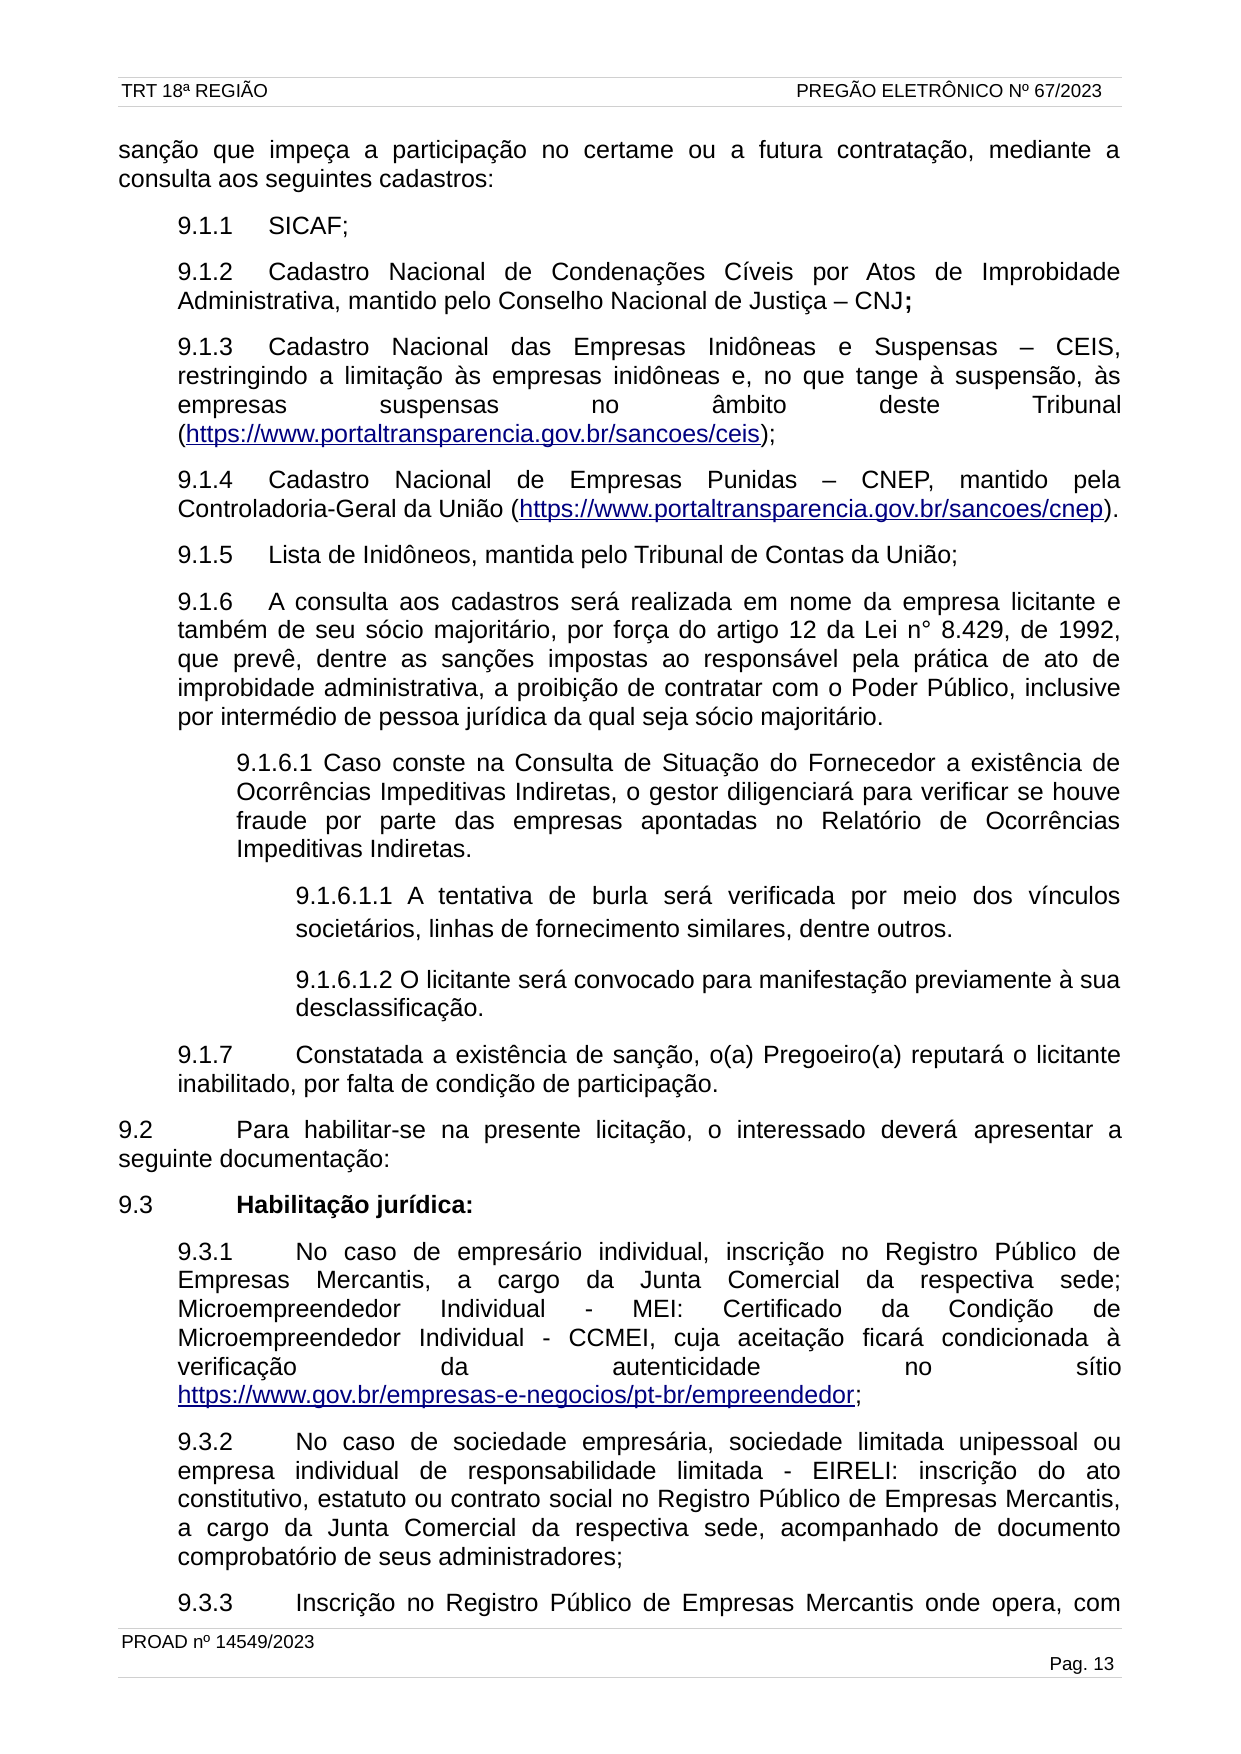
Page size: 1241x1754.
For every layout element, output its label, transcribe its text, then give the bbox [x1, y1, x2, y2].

text 9.1.7 Constatada a existência de sanção, o(a) Pregoeiro(a) reputará o licitante inabilitado, por falta de condição de participação. [177, 1040, 1122, 1097]
text 9.1.4 Cadastro Nacional de Empresas Punidas – CNEP, mantido pela Controladoria-Geral da União (https://www.portaltransparencia.gov.br/sancoes/cnep). [177, 465, 1122, 523]
text 9.1.5 Lista de Inidôneos, mantida pelo Tribunal de Contas da União; [177, 540, 1122, 569]
list 9.1.6.1.1 A tentativa de burla será verificada por meio dos vínculos societários, linhas de fornecimento similares, dentre outros. [295, 881, 1122, 943]
text 9.1.6 A consulta aos cadastros será realizada em nome da empresa licitante e também de seu sócio majoritário, por força do artigo 12 da Lei n° 8.429, de 1992, que prevê, dentre as sanções impostas ao responsável pela prática de ato de improbidade administrativa, a proibição de contratar com o Poder Público, inclusive por intermédio de pessoa jurídica da qual seja sócio majoritário. [177, 587, 1122, 731]
text 9.1.6.1 Caso conste na Consulta de Situação do Fornecedor a existência de Ocorrências Impeditivas Indiretas, o gestor diligenciará para verificar se houve fraude por parte das empresas apontadas no Relatório de Ocorrências Impeditivas Indiretas. [236, 748, 1122, 863]
text 9.2 Para habilitar-se na presente licitação, o interessado deverá apresentar a seguinte documentação: [118, 1115, 1122, 1173]
text 9.1.1 SICAF; [177, 211, 1122, 239]
text 9.3 Habilitação jurídica: [118, 1190, 1122, 1219]
text 9.3.3 Inscrição no Registro Público de Empresas Mercantis onde opera, com [177, 1588, 1122, 1617]
text 9.3.1 No caso de empresário individual, inscrição no Registro Público de Empresas Mercantis, a cargo da Junta Comercial da respectiva sede; Microempreendedor Individual - MEI: Certificado da Condição de Microempreendedor Individual - CCMEI, cuja aceitação ficará condicionada à verificação da autenticidade no sítio https://www.gov.br/empresas-e-negocios/pt-br/empreendedor; [177, 1237, 1122, 1409]
text sanção que impeça a participação no certame ou a futura contratação, mediante a consulta aos seguintes cadastros: [118, 136, 1122, 193]
text 9.1.6.1.2 O licitante será convocado para manifestação previamente à sua desclassificação. [295, 965, 1122, 1022]
text 9.1.3 Cadastro Nacional das Empresas Inidôneas e Suspensas – CEIS, restringindo a limitação às empresas inidôneas e, no que tange à suspensão, às empresas suspensas no âmbito deste Tribunal (https://www.portaltransparencia.gov.br/sancoes/ceis); [177, 332, 1122, 447]
text 9.1.2 Cadastro Nacional de Condenações Cíveis por Atos de Improbidade Administrativa, mantido pelo Conselho Nacional de Justiça – CNJ; [177, 257, 1122, 315]
text 9.3.2 No caso de sociedade empresária, sociedade limitada unipessoal ou empresa individual de responsabilidade limitada - EIRELI: inscrição do ato constitutivo, estatuto ou contrato social no Registro Público de Empresas Mercantis, a cargo da Junta Comercial da respectiva sede, acompanhado de documento comprobatório de seus administradores; [177, 1427, 1122, 1571]
